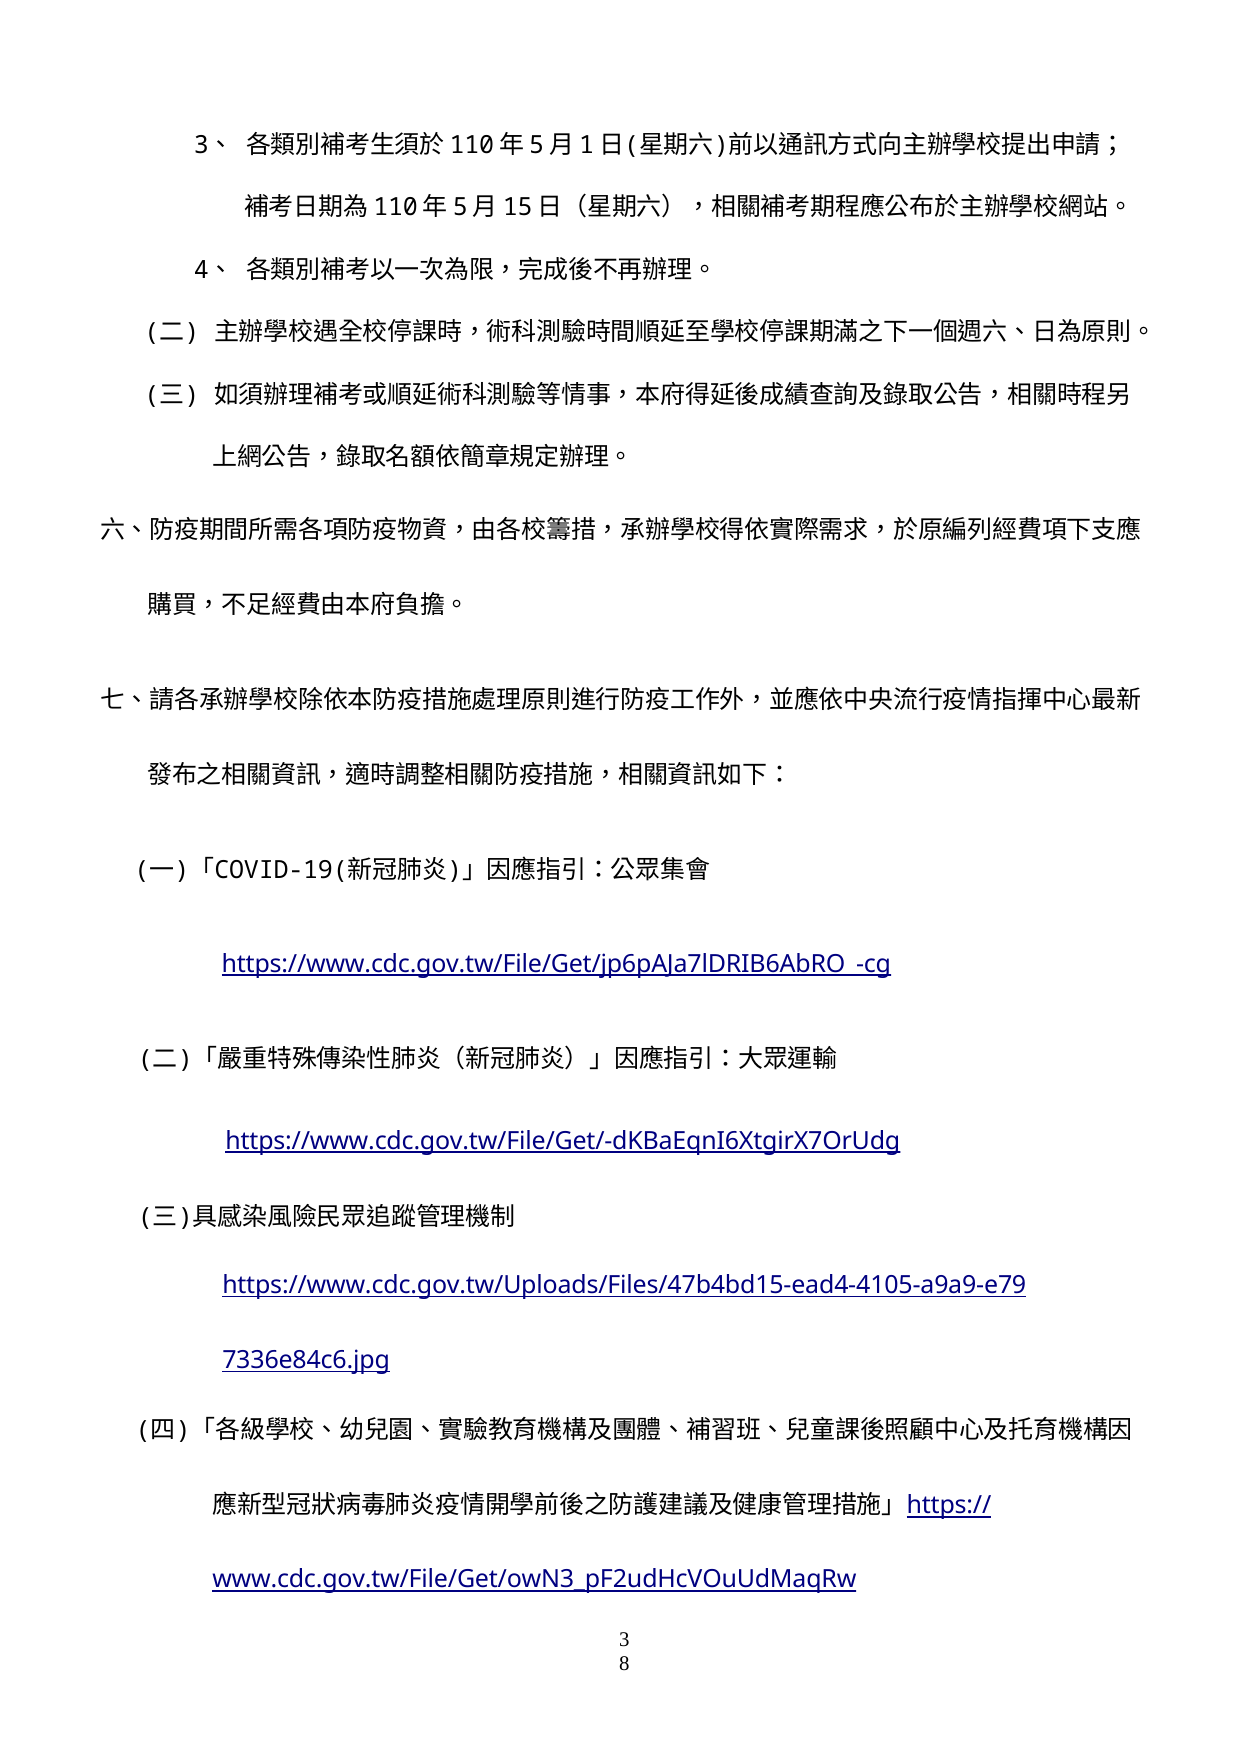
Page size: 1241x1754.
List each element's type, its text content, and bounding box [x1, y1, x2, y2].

text (二) 主辦學校遇全校停課時，術科測驗時間順延至學校停課期滿之下一個週六、日為原則。 [144, 288, 1146, 351]
text (二)「嚴重特殊傳染性肺炎（新冠肺炎）」因應指引：大眾運輸 [138, 1015, 1146, 1078]
text 七、請各承辦學校除依本防疫措施處理原則進行防疫工作外，並應依中央流行疫情指揮中心最新發布之相關資訊，適時調整相關防疫措施，相關資訊如下： [100, 656, 1146, 793]
text 4、 各類別補考以一次為限，完成後不再辦理。 [194, 226, 1146, 288]
text (三) 如須辦理補考或順延術科測驗等情事，本府得延後成績查詢及錄取公告，相關時程另上網公告，錄取名額依簡章規定辦理。 [144, 351, 1146, 476]
text (四)「各級學校、幼兒園、實驗教育機構及團體、補習班、兒童課後照顧中心及托育機構因應新型冠狀病毒肺炎疫情開學前後之防護建議及健康管理措施」https://www.cdc.gov.tw/File/Get/owN3_pF2udHcVOuUdMaqRw [135, 1386, 1146, 1599]
text (一)「COVID-19(新冠肺炎)」因應指引：公眾集會 [134, 826, 1146, 888]
text https://www.cdc.gov.tw/Uploads/Files/47b4bd15-ead4-4105-a9a9-e79 7336e84c6.jpg [222, 1242, 1063, 1380]
text (三)具感染風險民眾追蹤管理機制 [138, 1172, 1092, 1235]
text https://www.cdc.gov.tw/File/Get/jp6pAJa7lDRIB6AbRO_-cg [221, 921, 1146, 983]
text 3、 各類別補考生須於110年5月1日(星期六)前以通訊方式向主辦學校提出申請；補考日期為110年5月15日（星期六），相關補考期程應公布於主辦學校網站。 [194, 101, 1146, 226]
text 六、防疫期間所需各項防疫物資，由各校籌措，承辦學校得依實際需求，於原編列經費項下支應購買，不足經費由本府負擔。 [100, 486, 1146, 624]
text https://www.cdc.gov.tw/File/Get/-dKBaEqnI6XtgirX7OrUdg [225, 1098, 1092, 1160]
